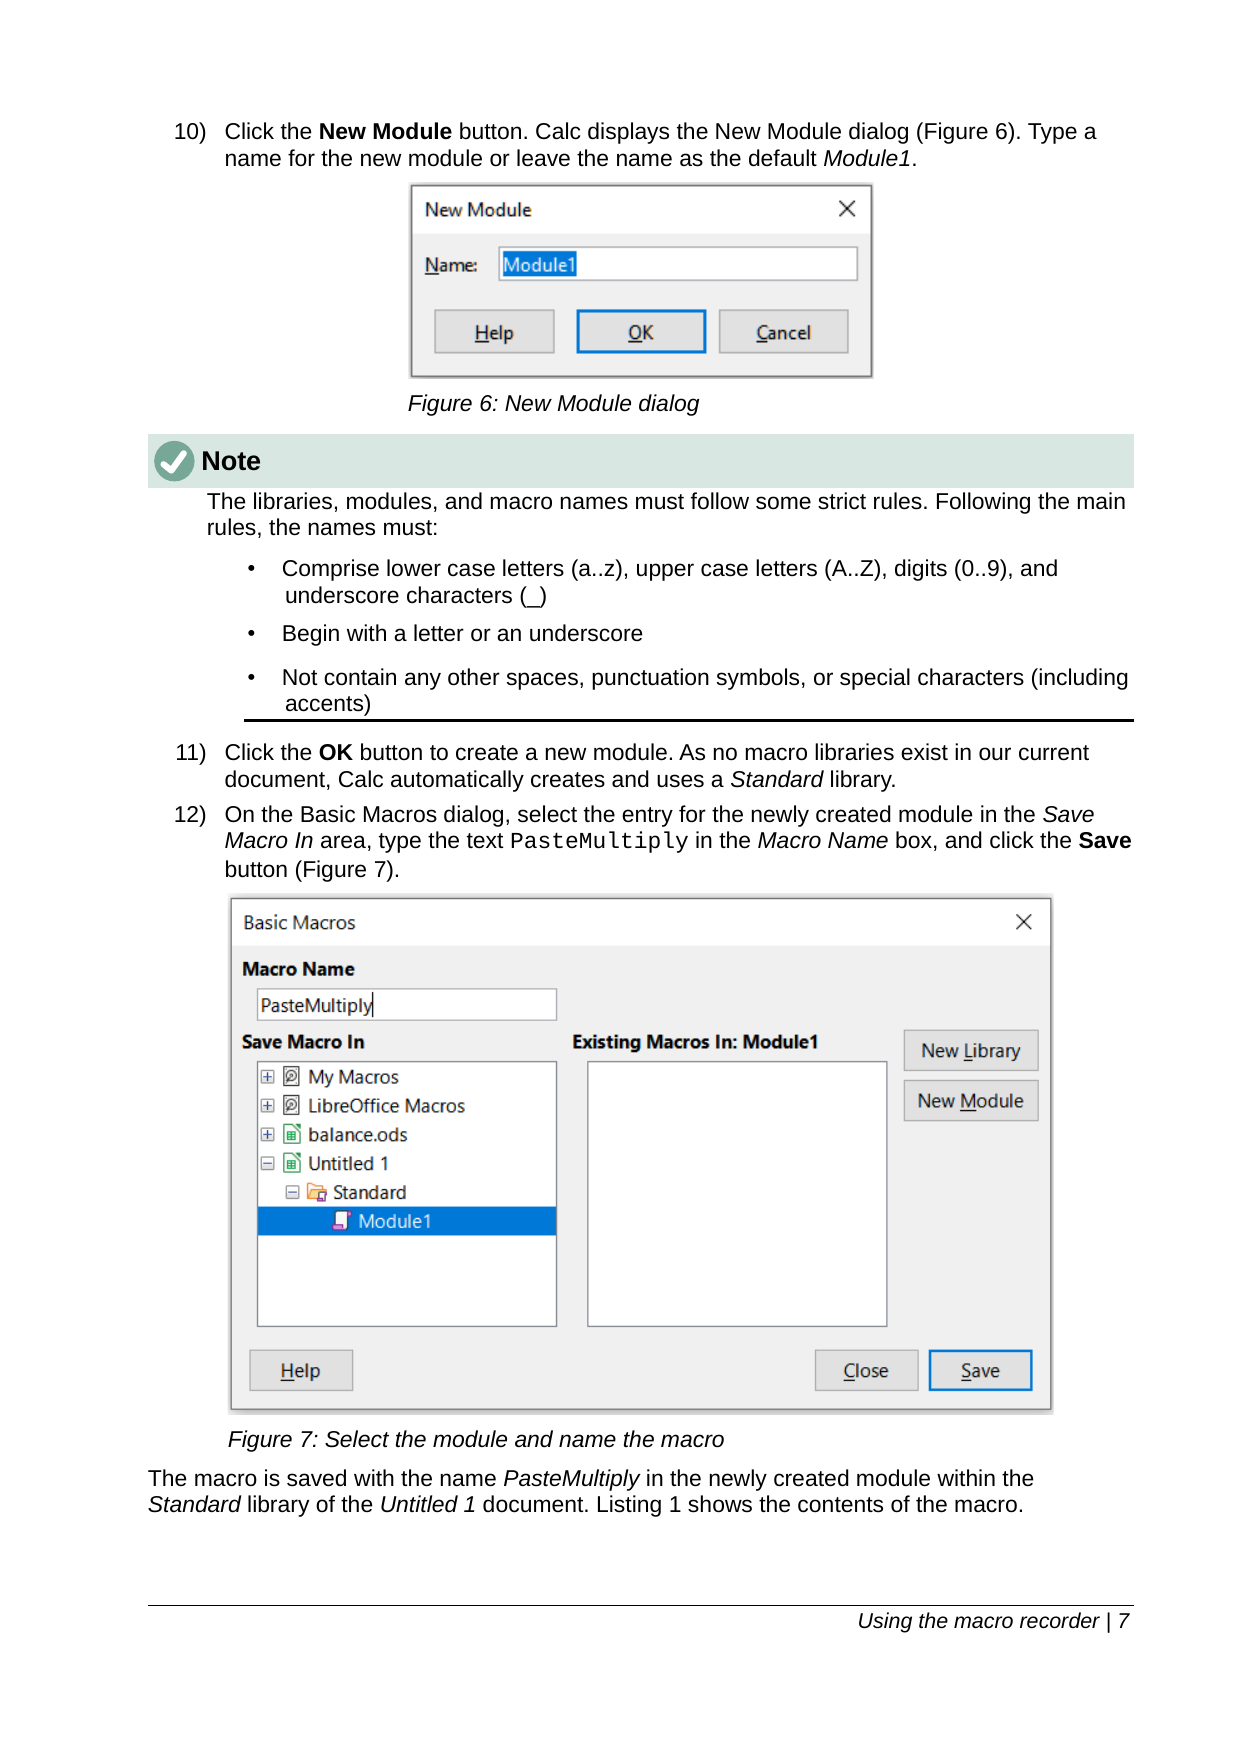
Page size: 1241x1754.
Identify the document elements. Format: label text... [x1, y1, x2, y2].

text The libraries, modules, and macro names must follow some strict rules. Following the main rules, the names must: [207, 488, 1134, 541]
list Click the New Module button. Calc displays the New Module dialog (Figure 6). Type a name for the new module or leave the name as the default Module1. [207, 118, 1134, 171]
text The macro is saved with the name PasteMultiply in the newly created module within the Standard library of the Untitled 1 document. Listing 1 shows the contents of the macro. [148, 1464, 1134, 1517]
list Begin with a letter or an underscore [244, 617, 1134, 646]
text Figure 6: New Module dialog [408, 390, 874, 417]
subtitle Note [148, 434, 1134, 488]
list Comprise lower case letters (a..z), upper case letters (A..Z), digits (0..9), and underscore characters (_) [244, 552, 1134, 608]
text Figure 7: Select the module and name the macro [228, 1426, 1054, 1453]
list Click the OK button to create a new module. As no macro libraries exist in our current document, Calc automatically creates and uses a Standard library. [207, 739, 1134, 792]
list Not contain any other spaces, punctuation symbols, or special characters (including accents) [244, 661, 1134, 719]
list On the Basic Macros dialog, select the entry for the newly created module in the Save Macro In area, type the text PasteMultiply in the Macro Name box, and click the Save button (Figure 7). [207, 801, 1134, 882]
picture [227, 893, 1054, 1415]
picture [408, 182, 874, 379]
